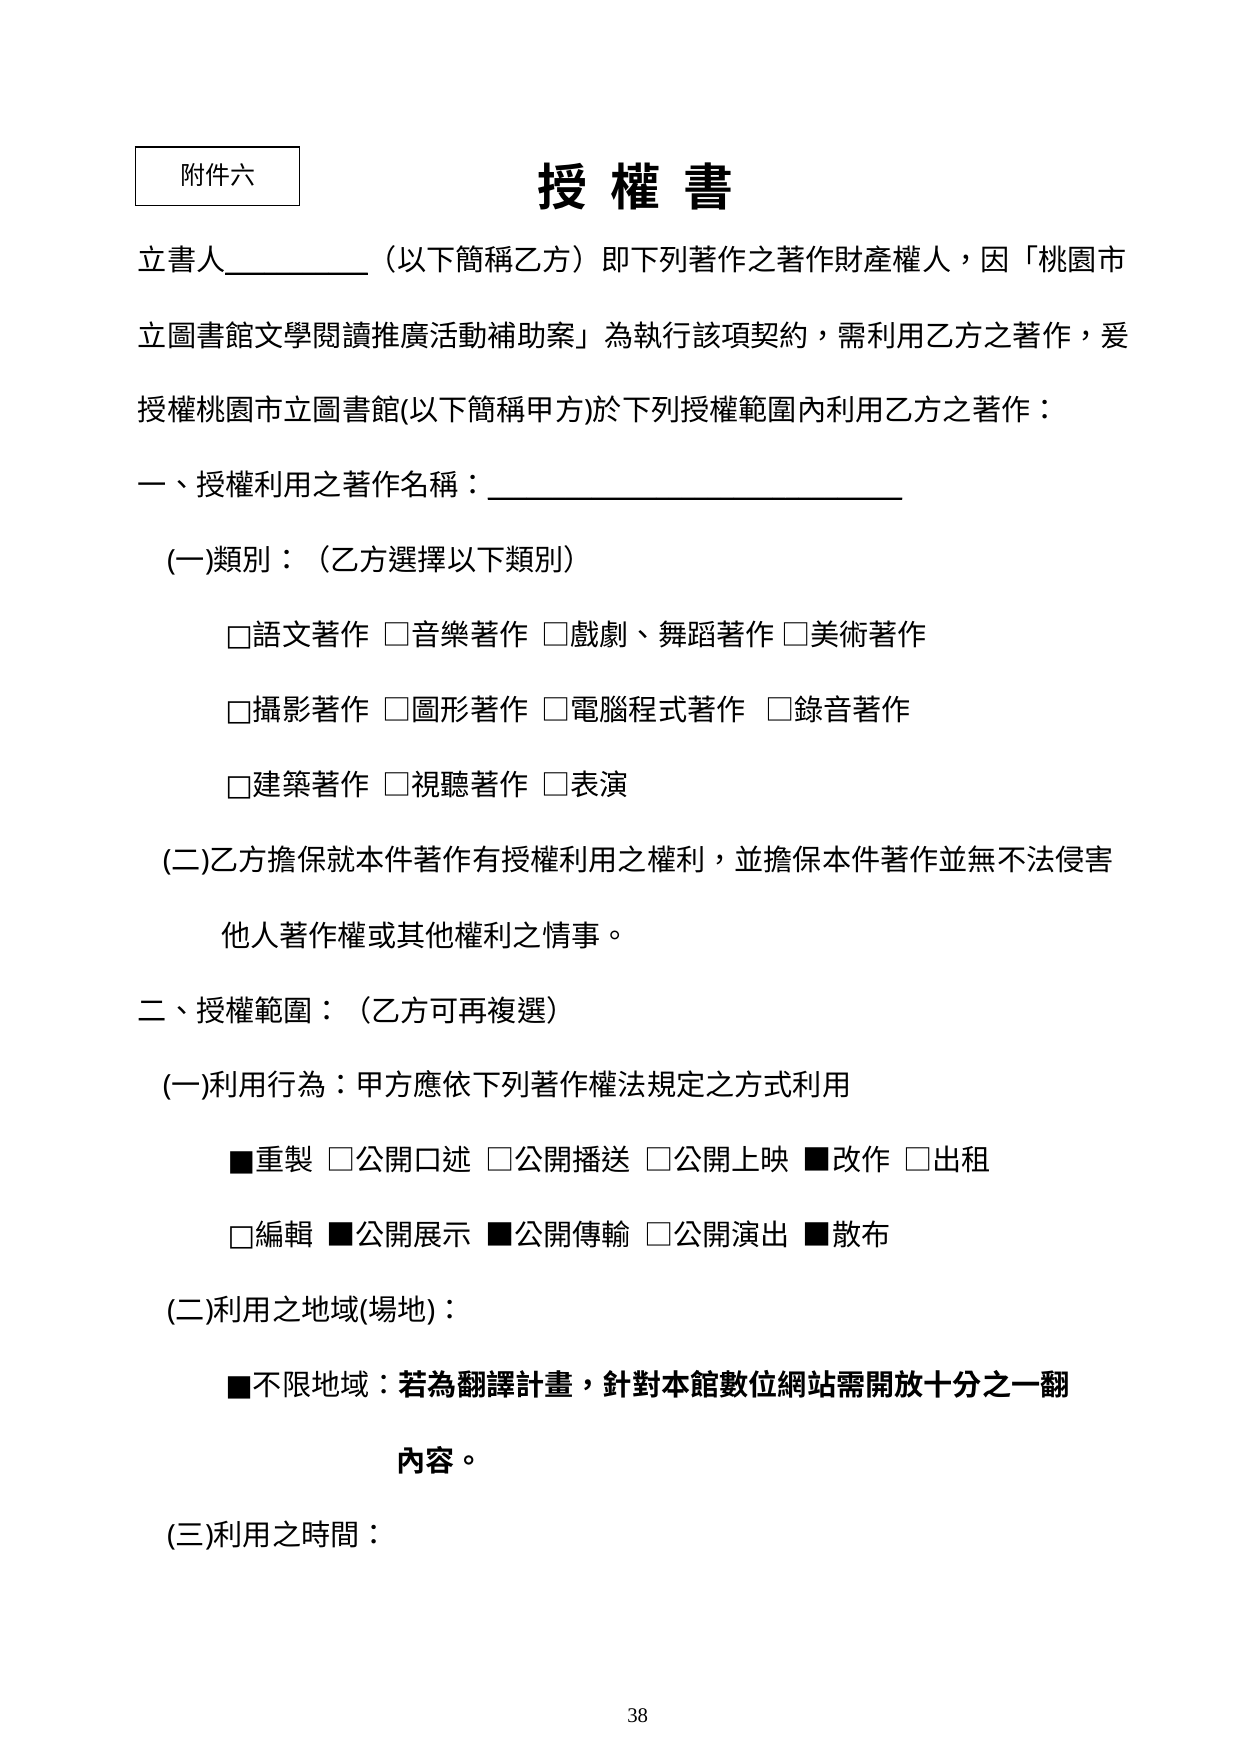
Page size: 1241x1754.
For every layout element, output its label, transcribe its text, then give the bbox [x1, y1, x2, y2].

text ■不限地域：若為翻譯計畫，針對本館數位網站需開放十分之一翻 [225, 1346, 1133, 1421]
text □建築著作 □視聽著作 □表演 [225, 746, 1133, 821]
text 內容。 [338, 1421, 1133, 1496]
text 一、授權利用之著作名稱：________________________________ [138, 446, 1133, 521]
text 二、授權範圍：（乙方可再複選） [138, 971, 1133, 1046]
text (二)利用之地域(場地)： [138, 1271, 1133, 1346]
text 附件六 [151, 155, 283, 192]
text □編輯 ■公開展示 ■公開傳輸 □公開演出 ■散布 [213, 1196, 1133, 1271]
text (三)利用之時間： [138, 1496, 1133, 1571]
text (一)類別：（乙方選擇以下類別） [138, 521, 1133, 596]
text □攝影著作 □圖形著作 □電腦程式著作 □錄音著作 [225, 671, 1133, 746]
text (二)乙方擔保就本件著作有授權利用之權利，並擔保本件著作並無不法侵害他人著作權或其他權利之情事。 [163, 821, 1133, 971]
text 立書人___________（以下簡稱乙方）即下列著作之著作財產權人，因「桃園市立圖書館文學閱讀推廣活動補助案」為執行該項契約，需利用乙方之著作，爰授權桃園市立圖書館(以下簡稱甲方)於下列授權範圍內利用乙方之著作： [138, 221, 1133, 446]
text 授 權 書 [137, 146, 1133, 221]
text □語文著作 □音樂著作 □戲劇、舞蹈著作 □美術著作 [225, 596, 1133, 671]
text (一)利用行為：甲方應依下列著作權法規定之方式利用 [163, 1046, 1133, 1121]
text ■重製 □公開口述 □公開播送 □公開上映 ■改作 □出租 [213, 1121, 1133, 1196]
